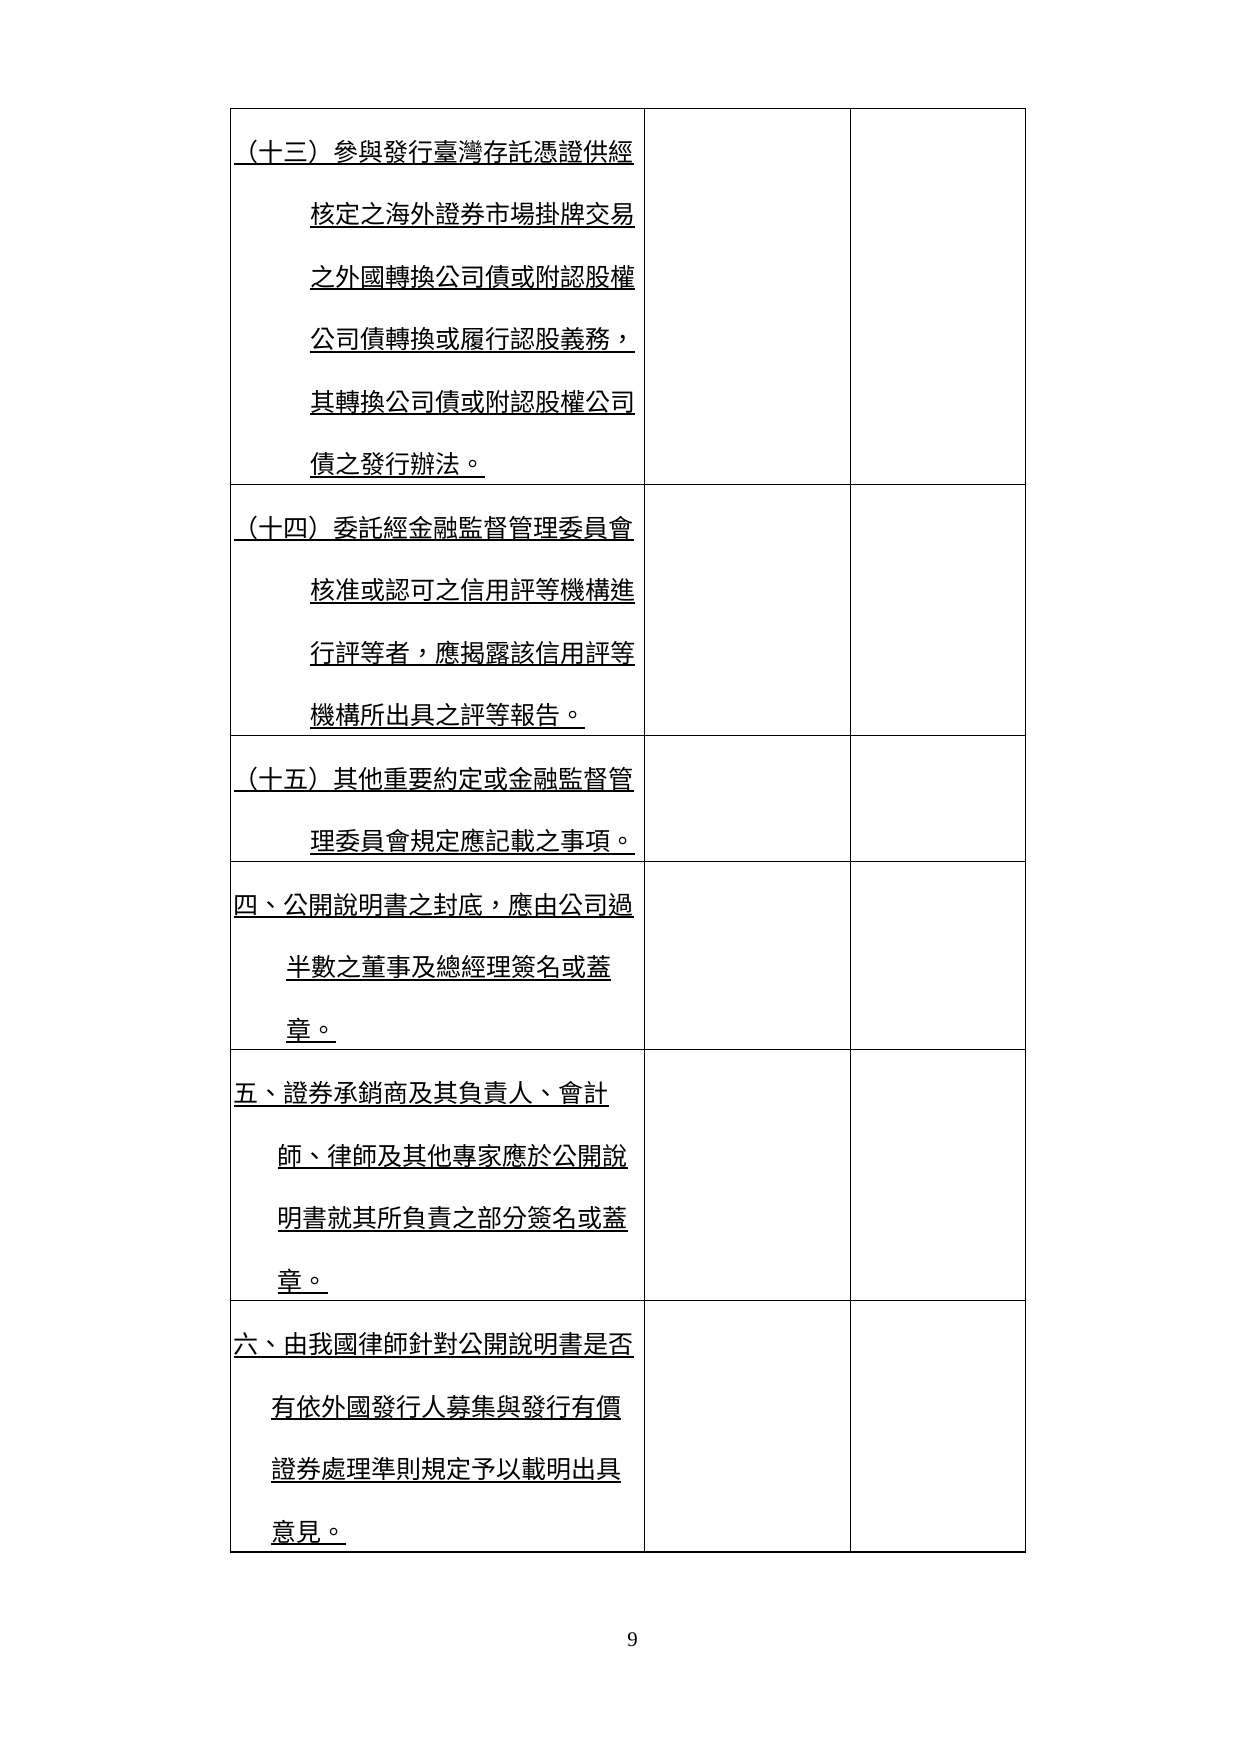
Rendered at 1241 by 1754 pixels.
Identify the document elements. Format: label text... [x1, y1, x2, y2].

table_cell [645, 736, 850, 861]
table_cell [851, 1050, 1025, 1300]
table_cell [645, 862, 850, 1049]
table_cell [645, 109, 850, 484]
table_cell [851, 1301, 1025, 1551]
table_cell （十五）其他重要約定或金融監督管理委員會規定應記載之事項。 [231, 736, 644, 861]
table_cell [851, 109, 1025, 484]
table_cell （十四）委託經金融監督管理委員會核准或認可之信用評等機構進行評等者，應揭露該信用評等機構所出具之評等報告。 [231, 485, 644, 735]
table_cell [645, 485, 850, 735]
table_cell [851, 736, 1025, 861]
table_cell [851, 862, 1025, 1049]
table_cell 五、證券承銷商及其負責人、會計師、律師及其他專家應於公開說明書就其所負責之部分簽名或蓋章。 [231, 1050, 644, 1300]
table_cell 四、公開說明書之封底，應由公司過半數之董事及總經理簽名或蓋章。 [231, 862, 644, 1049]
table_cell 六、由我國律師針對公開說明書是否有依外國發行人募集與發行有價證券處理準則規定予以載明出具意見。 [231, 1301, 644, 1551]
table_cell [645, 1050, 850, 1300]
table_cell [645, 1301, 850, 1551]
table_cell （十三）參與發行臺灣存託憑證供經核定之海外證券市場掛牌交易之外國轉換公司債或附認股權公司債轉換或履行認股義務，其轉換公司債或附認股權公司債之發行辦法。 [231, 109, 644, 484]
table_cell [851, 485, 1025, 735]
